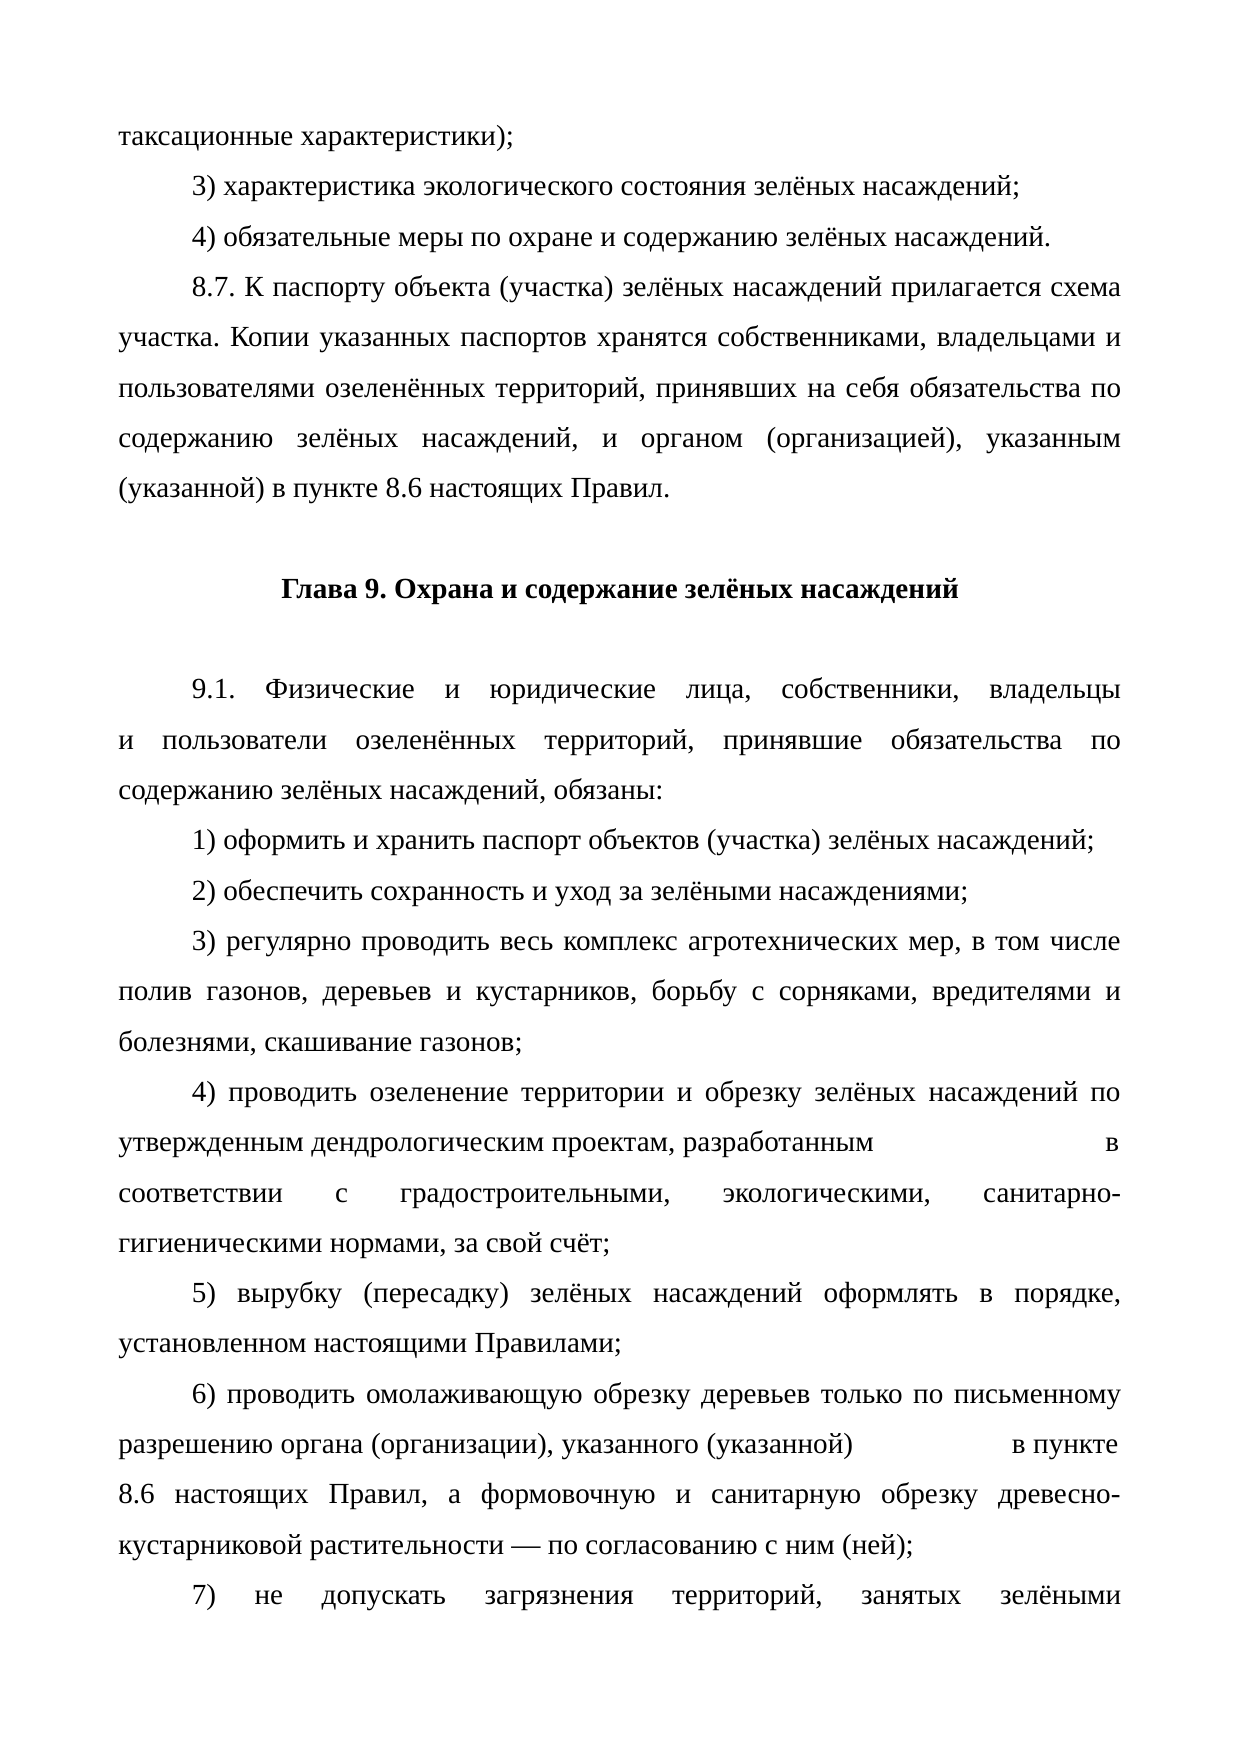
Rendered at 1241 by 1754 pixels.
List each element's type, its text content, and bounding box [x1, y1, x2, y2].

text 7) не допускать загрязнения территорий, занятых зелёными [118, 1577, 1122, 1611]
text 6) проводить омолаживающую обрезку деревьев только по письменному разрешению органа (организации), указанного (указанной) в пункте 8.6 настоящих Правил, а формовочную и санитарную обрезку древесно-кустарниковой растительности — по согласованию с ним (ней); [118, 1376, 1122, 1560]
text Глава 9. Охрана и содержание зелёных насаждений [118, 571, 1122, 604]
text 4) проводить озеленение территории и обрезку зелёных насаждений по утвержденным дендрологическим проектам, разработанным в соответствии с градостроительными, экологическими, санитарно-гигиеническими нормами, за свой счёт; [118, 1074, 1122, 1258]
text 2) обеспечить сохранность и уход за зелёными насаждениями; [118, 873, 1122, 906]
text 4) обязательные меры по охране и содержанию зелёных насаждений. [118, 219, 1122, 252]
text 3) регулярно проводить весь комплекс агротехнических мер, в том числе полив газонов, деревьев и кустарников, борьбу с сорняками, вредителями и болезнями, скашивание газонов; [118, 923, 1122, 1057]
text 8.7. К паспорту объекта (участка) зелёных насаждений прилагается схема участка. Копии указанных паспортов хранятся собственниками, владельцами и пользователями озеленённых территорий, принявших на себя обязательства по содержанию зелёных насаждений, и органом (организацией), указанным (указанной) в пункте 8.6 настоящих Правил. [118, 269, 1122, 504]
text таксационные характеристики); [118, 118, 1122, 152]
text 1) оформить и хранить паспорт объектов (участка) зелёных насаждений; [118, 822, 1122, 856]
text 3) характеристика экологического состояния зелёных насаждений; [118, 168, 1122, 202]
text 9.1. Физические и юридические лица, собственники, владельцы и пользователи озеленённых территорий, принявшие обязательства по содержанию зелёных насаждений, обязаны: [118, 672, 1122, 806]
text 5) вырубку (пересадку) зелёных насаждений оформлять в порядке, установленном настоящими Правилами; [118, 1275, 1122, 1359]
